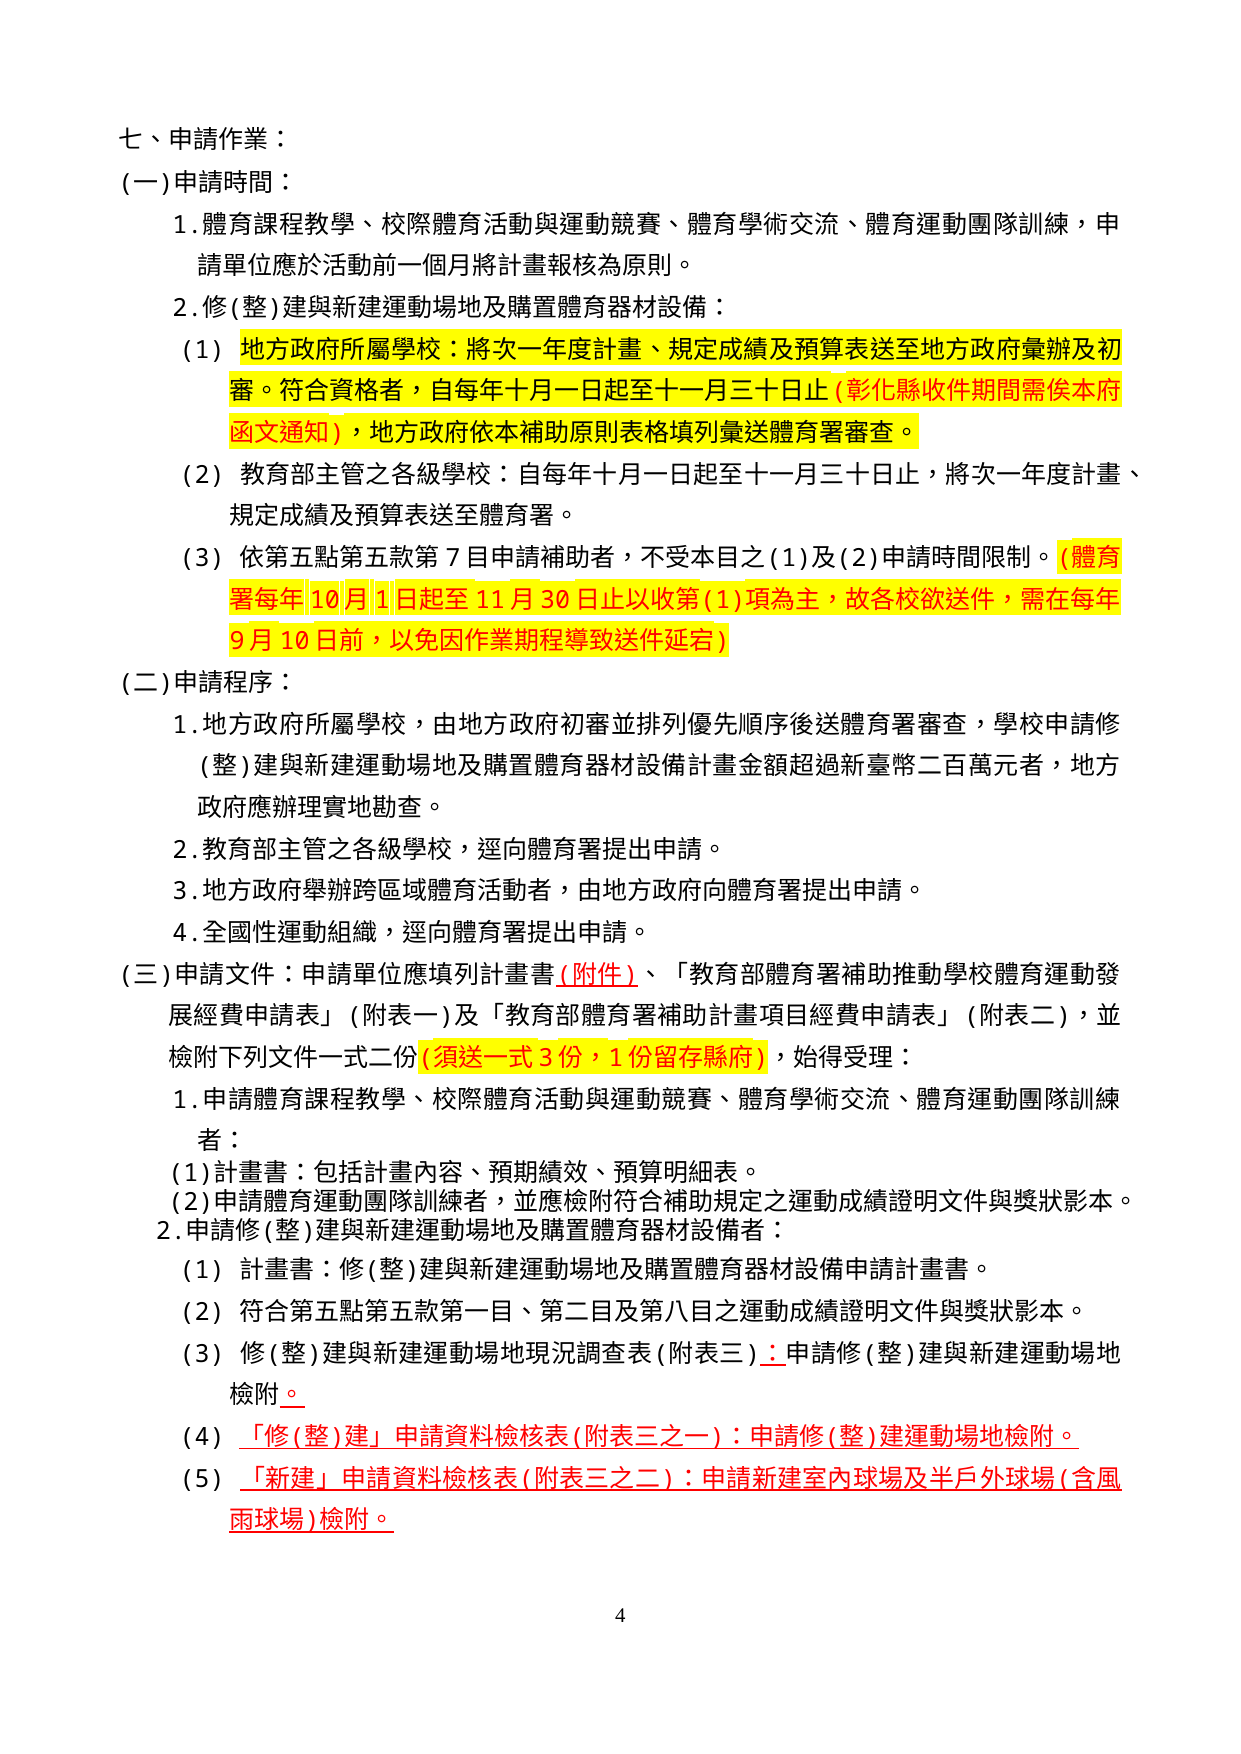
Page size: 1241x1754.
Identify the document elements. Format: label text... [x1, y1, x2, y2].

text (一)申請時間： [118, 158, 1122, 200]
text (5) 「新建」申請資料檢核表(附表三之二)：申請新建室內球場及半戶外球場(含風雨球場)檢附。 [179, 1454, 1122, 1537]
text (二)申請程序： [118, 658, 1122, 700]
text (2)申請體育運動團隊訓練者，並應檢附符合補助規定之運動成績證明文件與獎狀影本。 [168, 1187, 1122, 1216]
text (三)申請文件：申請單位應填列計畫書(附件)、「教育部體育署補助推動學校體育運動發展經費申請表」(附表一)及「教育部體育署補助計畫項目經費申請表」(附表二)，並檢附下列文件一式二份(須送一式3份，1份留存縣府)，始得受理： [118, 950, 1122, 1075]
text 4.全國性運動組織，逕向體育署提出申請。 [172, 908, 1122, 950]
text (1)計畫書：包括計畫內容、預期績效、預算明細表。 [168, 1158, 1122, 1187]
text (1) 計畫書：修(整)建與新建運動場地及購置體育器材設備申請計畫書。 [179, 1246, 1122, 1287]
text 2.申請修(整)建與新建運動場地及購置體育器材設備者： [156, 1216, 1122, 1246]
text (1) 地方政府所屬學校：將次一年度計畫、規定成績及預算表送至地方政府彙辦及初審。符合資格者，自每年十月一日起至十一月三十日止(彰化縣收件期間需俟本府函文通知)，地方政府依本補助原則表格填列彙送體育署審查。 [179, 325, 1122, 450]
text 1.體育課程教學、校際體育活動與運動競賽、體育學術交流、體育運動團隊訓練，申請單位應於活動前一個月將計畫報核為原則。 [172, 200, 1122, 283]
text (4) 「修(整)建」申請資料檢核表(附表三之一)：申請修(整)建運動場地檢附。 [179, 1412, 1122, 1454]
text (3) 修(整)建與新建運動場地現況調查表(附表三)：申請修(整)建與新建運動場地檢附。 [179, 1329, 1122, 1412]
text 七、申請作業： [118, 96, 1122, 158]
text 1.地方政府所屬學校，由地方政府初審並排列優先順序後送體育署審查，學校申請修(整)建與新建運動場地及購置體育器材設備計畫金額超過新臺幣二百萬元者，地方政府應辦理實地勘查。 [172, 700, 1122, 825]
text 2.教育部主管之各級學校，逕向體育署提出申請。 [172, 825, 1122, 866]
text (2) 符合第五點第五款第一目、第二目及第八目之運動成績證明文件與獎狀影本。 [179, 1287, 1122, 1329]
text 2.修(整)建與新建運動場地及購置體育器材設備： [172, 283, 1122, 325]
text (2) 教育部主管之各級學校：自每年十月一日起至十一月三十日止，將次一年度計畫、規定成績及預算表送至體育署。 [179, 450, 1122, 533]
text 3.地方政府舉辦跨區域體育活動者，由地方政府向體育署提出申請。 [172, 866, 1122, 908]
text (3) 依第五點第五款第7目申請補助者，不受本目之(1)及(2)申請時間限制。(體育署每年10月1日起至11月30日止以收第(1)項為主，故各校欲送件，需在每年9月10日前，以免因作業期程導致送件延宕) [179, 533, 1122, 658]
text 1.申請體育課程教學、校際體育活動與運動競賽、體育學術交流、體育運動團隊訓練者： [172, 1075, 1122, 1158]
